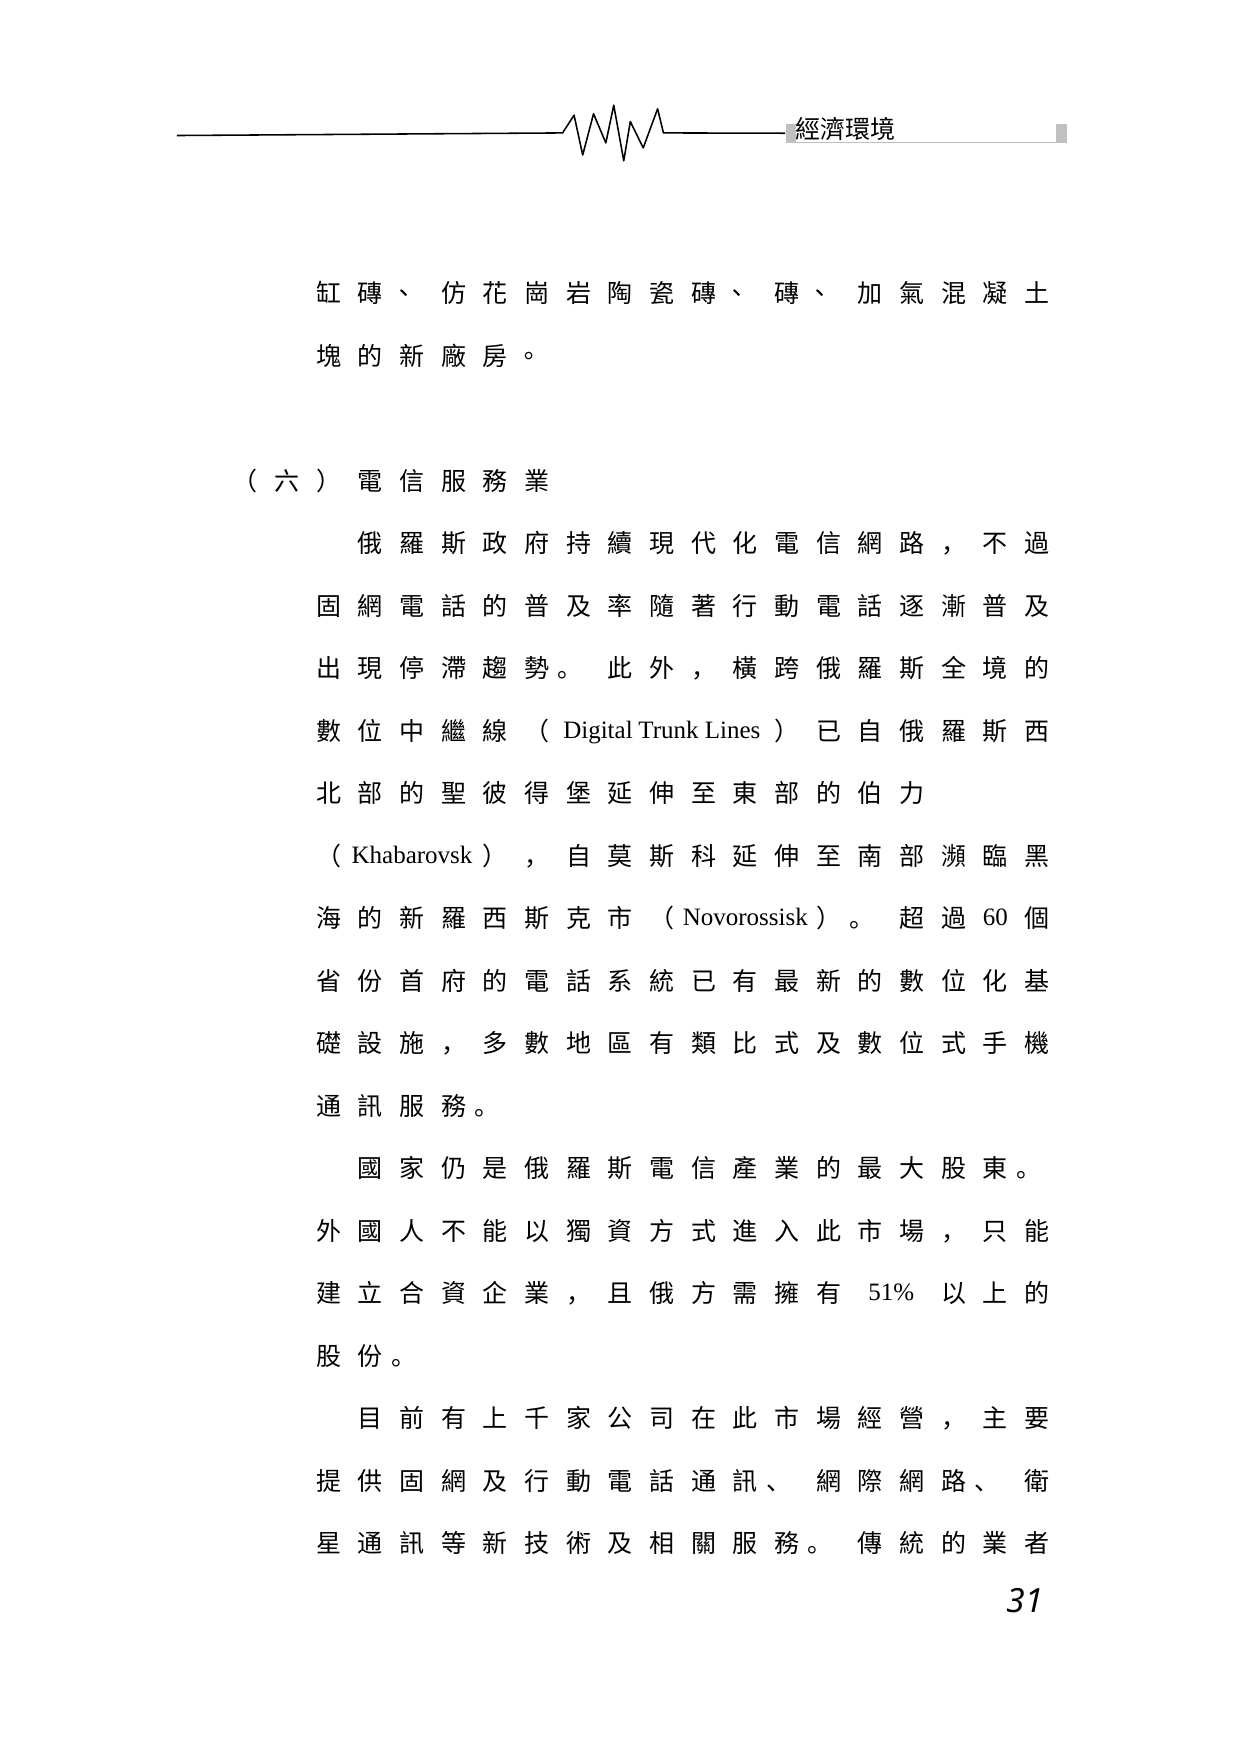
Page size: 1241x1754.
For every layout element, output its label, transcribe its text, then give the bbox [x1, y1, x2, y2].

text 俄羅斯政府持續現代化電信網路，不過固網電話的普及率隨著行動電話逐漸普及出現停滯趨勢。此外，橫跨俄羅斯全境的數位中繼線（Digital Trunk Lines）已自俄羅斯西北部的聖彼得堡延伸至東部的伯力（Khabarovsk），自莫斯科延伸至南部瀕臨黑海的新羅西斯克市（Novorossisk）。超過60個省份首府的電話系統已有最新的數位化基礎設施，多數地區有類比式及數位式手機通訊服務。 [281, 500, 1058, 1125]
text 目前有上千家公司在此市場經營，主要提供固網及行動電話通訊、網際網路、衛星通訊等新技術及相關服務。傳統的業者 [281, 1375, 1058, 1563]
text 缸磚、仿花崗岩陶瓷磚、磚、加氣混凝土塊的新廠房。 [281, 250, 1058, 375]
text 國家仍是俄羅斯電信產業的最大股東。外國人不能以獨資方式進入此市場，只能建立合資企業，且俄方需擁有51%以上的股份。 [281, 1125, 1058, 1375]
text （六）電信服務業 [207, 438, 1058, 500]
